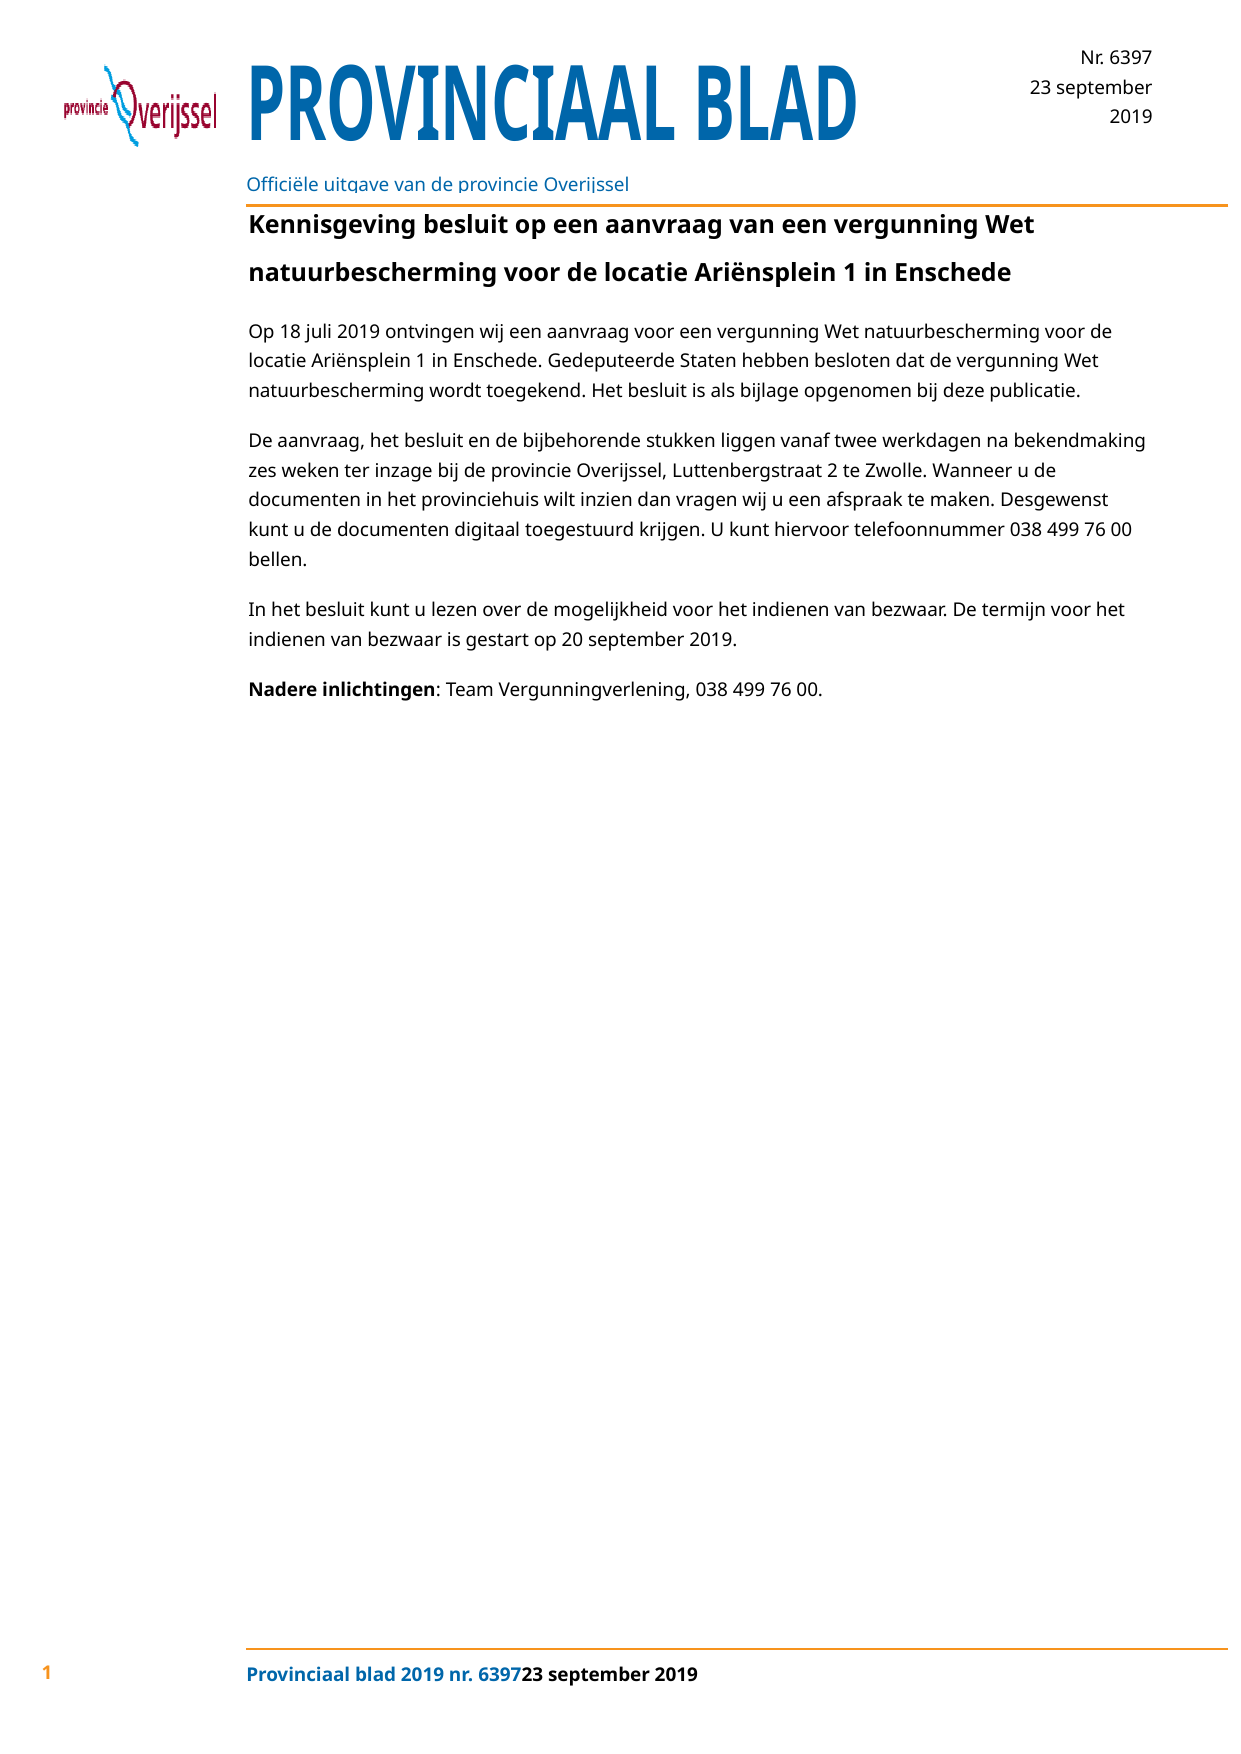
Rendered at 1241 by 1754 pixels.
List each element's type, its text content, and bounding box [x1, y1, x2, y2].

text In het besluit kunt u lezen over de mogelijkheid voor het indienen van bezwaar. De termijn voor het indienen van bezwaar is gestart op 20 september 2019. [248, 596, 1152, 652]
picture [41, 47, 231, 172]
text Op 18 juli 2019 ontvingen wij een aanvraag voor een vergunning Wet natuurbescherming voor de locatie Ariënsplein 1 in Enschede. Gedeputeerde Staten hebben besloten dat de vergunning Wet natuurbescherming wordt toegekend. Het besluit is als bijlage opgenomen bij deze publicatie. [248, 318, 1152, 403]
text Nadere inlichtingen: Team Vergunningverlening, 038 499 76 00. [248, 676, 1152, 702]
text De aanvraag, het besluit en de bijbehorende stukken liggen vanaf twee werkdagen na bekendmaking zes weken ter inzage bij de provincie Overijssel, Luttenbergstraat 2 te Zwolle. Wanneer u de documenten in het provinciehuis wilt inzien dan vragen wij u een afspraak te maken. Desgewenst kunt u de documenten digitaal toegestuurd krijgen. U kunt hiervoor telefoonnummer 038 499 76 00 bellen. [248, 427, 1152, 572]
text Kennisgeving besluit op een aanvraag van een vergunning Wet natuurbescherming voor de locatie Ariënsplein 1 in Enschede [248, 207, 1152, 288]
